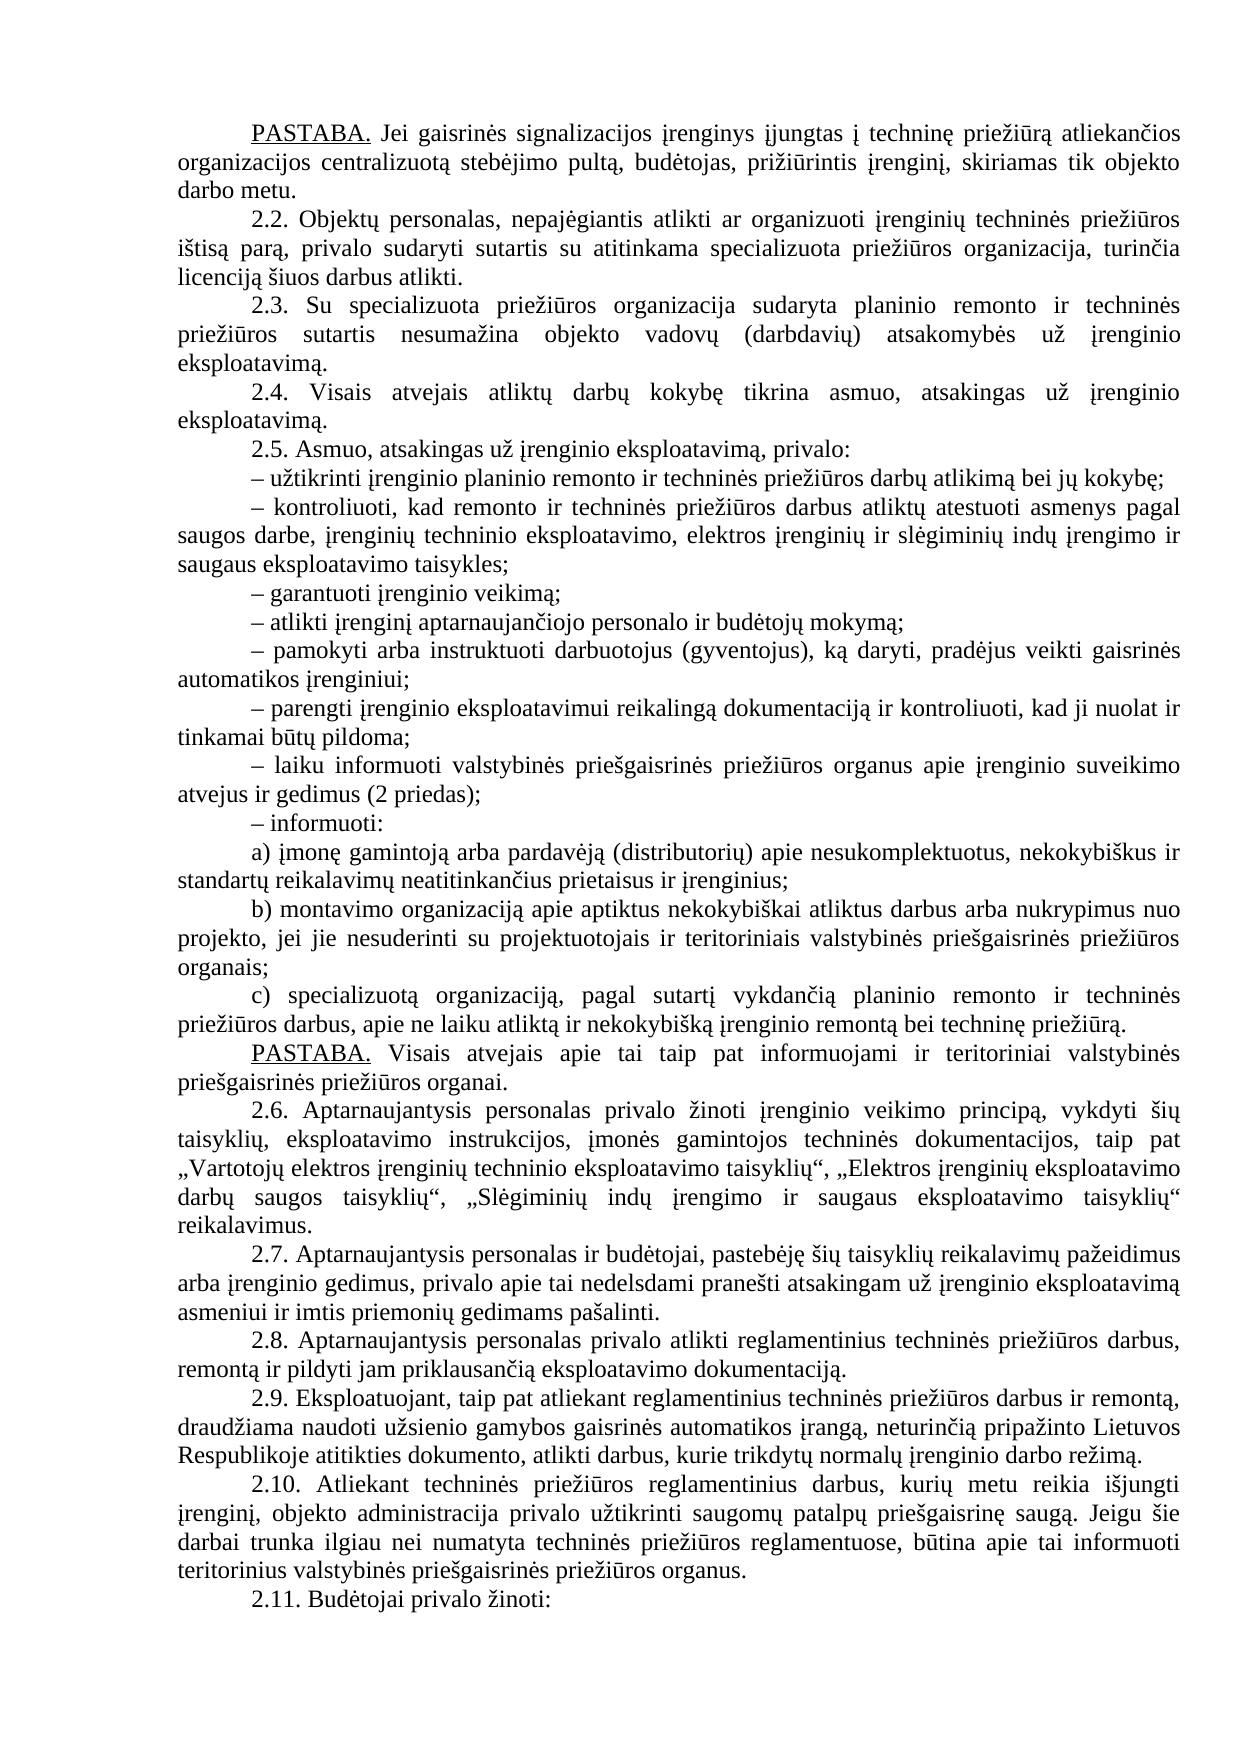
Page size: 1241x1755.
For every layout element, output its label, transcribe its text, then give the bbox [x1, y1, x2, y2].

text 2.4. Visais atvejais atliktų darbų kokybę tikrina asmuo, atsakingas už įrenginio eksploatavimą. [177, 377, 1181, 434]
text 2.8. Aptarnaujantysis personalas privalo atlikti reglamentinius techninės priežiūros darbus, remontą ir pildyti jam priklausančią eksploatavimo dokumentaciją. [177, 1326, 1181, 1383]
text PASTABA. Jei gaisrinės signalizacijos įrenginys įjungtas į techninę priežiūrą atliekančios organizacijos centralizuotą stebėjimo pultą, budėtojas, prižiūrintis įrenginį, skiriamas tik objekto darbo metu. [177, 118, 1181, 204]
text 2.5. Asmuo, atsakingas už įrenginio eksploatavimą, privalo: [177, 434, 1181, 463]
text – garantuoti įrenginio veikimą; [177, 578, 1181, 607]
text 2.6. Aptarnaujantysis personalas privalo žinoti įrenginio veikimo principą, vykdyti šių taisyklių, eksploatavimo instrukcijos, įmonės gamintojos techninės dokumentacijos, taip pat „Vartotojų elektros įrenginių techninio eksploatavimo taisyklių“, „Elektros įrenginių eksploatavimo darbų saugos taisyklių“, „Slėgiminių indų įrengimo ir saugaus eksploatavimo taisyklių“ reikalavimus. [177, 1096, 1181, 1239]
text – parengti įrenginio eksploatavimui reikalingą dokumentaciją ir kontroliuoti, kad ji nuolat ir tinkamai būtų pildoma; [177, 693, 1181, 751]
text 2.3. Su specializuota priežiūros organizacija sudaryta planinio remonto ir techninės priežiūros sutartis nesumažina objekto vadovų (darbdavių) atsakomybės už įrenginio eksploatavimą. [177, 291, 1181, 377]
text 2.11. Budėtojai privalo žinoti: [177, 1584, 1181, 1613]
text PASTABA. Visais atvejais apie tai taip pat informuojami ir teritoriniai valstybinės priešgaisrinės priežiūros organai. [177, 1038, 1181, 1096]
text – kontroliuoti, kad remonto ir techninės priežiūros darbus atliktų atestuoti asmenys pagal saugos darbe, įrenginių techninio eksploatavimo, elektros įrenginių ir slėgiminių indų įrengimo ir saugaus eksploatavimo taisykles; [177, 492, 1181, 578]
text c) specializuotą organizaciją, pagal sutartį vykdančią planinio remonto ir techninės priežiūros darbus, apie ne laiku atliktą ir nekokybišką įrenginio remontą bei techninę priežiūrą. [177, 981, 1181, 1038]
text – atlikti įrenginį aptarnaujančiojo personalo ir budėtojų mokymą; [177, 607, 1181, 636]
text b) montavimo organizaciją apie aptiktus nekokybiškai atliktus darbus arba nukrypimus nuo projekto, jei jie nesuderinti su projektuotojais ir teritoriniais valstybinės priešgaisrinės priežiūros organais; [177, 894, 1181, 981]
text – pamokyti arba instruktuoti darbuotojus (gyventojus), ką daryti, pradėjus veikti gaisrinės automatikos įrenginiui; [177, 636, 1181, 693]
text – užtikrinti įrenginio planinio remonto ir techninės priežiūros darbų atlikimą bei jų kokybę; [177, 463, 1181, 492]
text a) įmonę gamintoją arba pardavėją (distributorių) apie nesukomplektuotus, nekokybiškus ir standartų reikalavimų neatitinkančius prietaisus ir įrenginius; [177, 837, 1181, 894]
text 2.7. Aptarnaujantysis personalas ir budėtojai, pastebėję šių taisyklių reikalavimų pažeidimus arba įrenginio gedimus, privalo apie tai nedelsdami pranešti atsakingam už įrenginio eksploatavimą asmeniui ir imtis priemonių gedimams pašalinti. [177, 1239, 1181, 1326]
text 2.9. Eksploatuojant, taip pat atliekant reglamentinius techninės priežiūros darbus ir remontą, draudžiama naudoti užsienio gamybos gaisrinės automatikos įrangą, neturinčią pripažinto Lietuvos Respublikoje atitikties dokumento, atlikti darbus, kurie trikdytų normalų įrenginio darbo režimą. [177, 1383, 1181, 1469]
text – informuoti: [177, 808, 1181, 837]
text 2.2. Objektų personalas, nepajėgiantis atlikti ar organizuoti įrenginių techninės priežiūros ištisą parą, privalo sudaryti sutartis su atitinkama specializuota priežiūros organizacija, turinčia licenciją šiuos darbus atlikti. [177, 204, 1181, 291]
text – laiku informuoti valstybinės priešgaisrinės priežiūros organus apie įrenginio suveikimo atvejus ir gedimus (2 priedas); [177, 751, 1181, 808]
text 2.10. Atliekant techninės priežiūros reglamentinius darbus, kurių metu reikia išjungti įrenginį, objekto administracija privalo užtikrinti saugomų patalpų priešgaisrinę saugą. Jeigu šie darbai trunka ilgiau nei numatyta techninės priežiūros reglamentuose, būtina apie tai informuoti teritorinius valstybinės priešgaisrinės priežiūros organus. [177, 1469, 1181, 1584]
